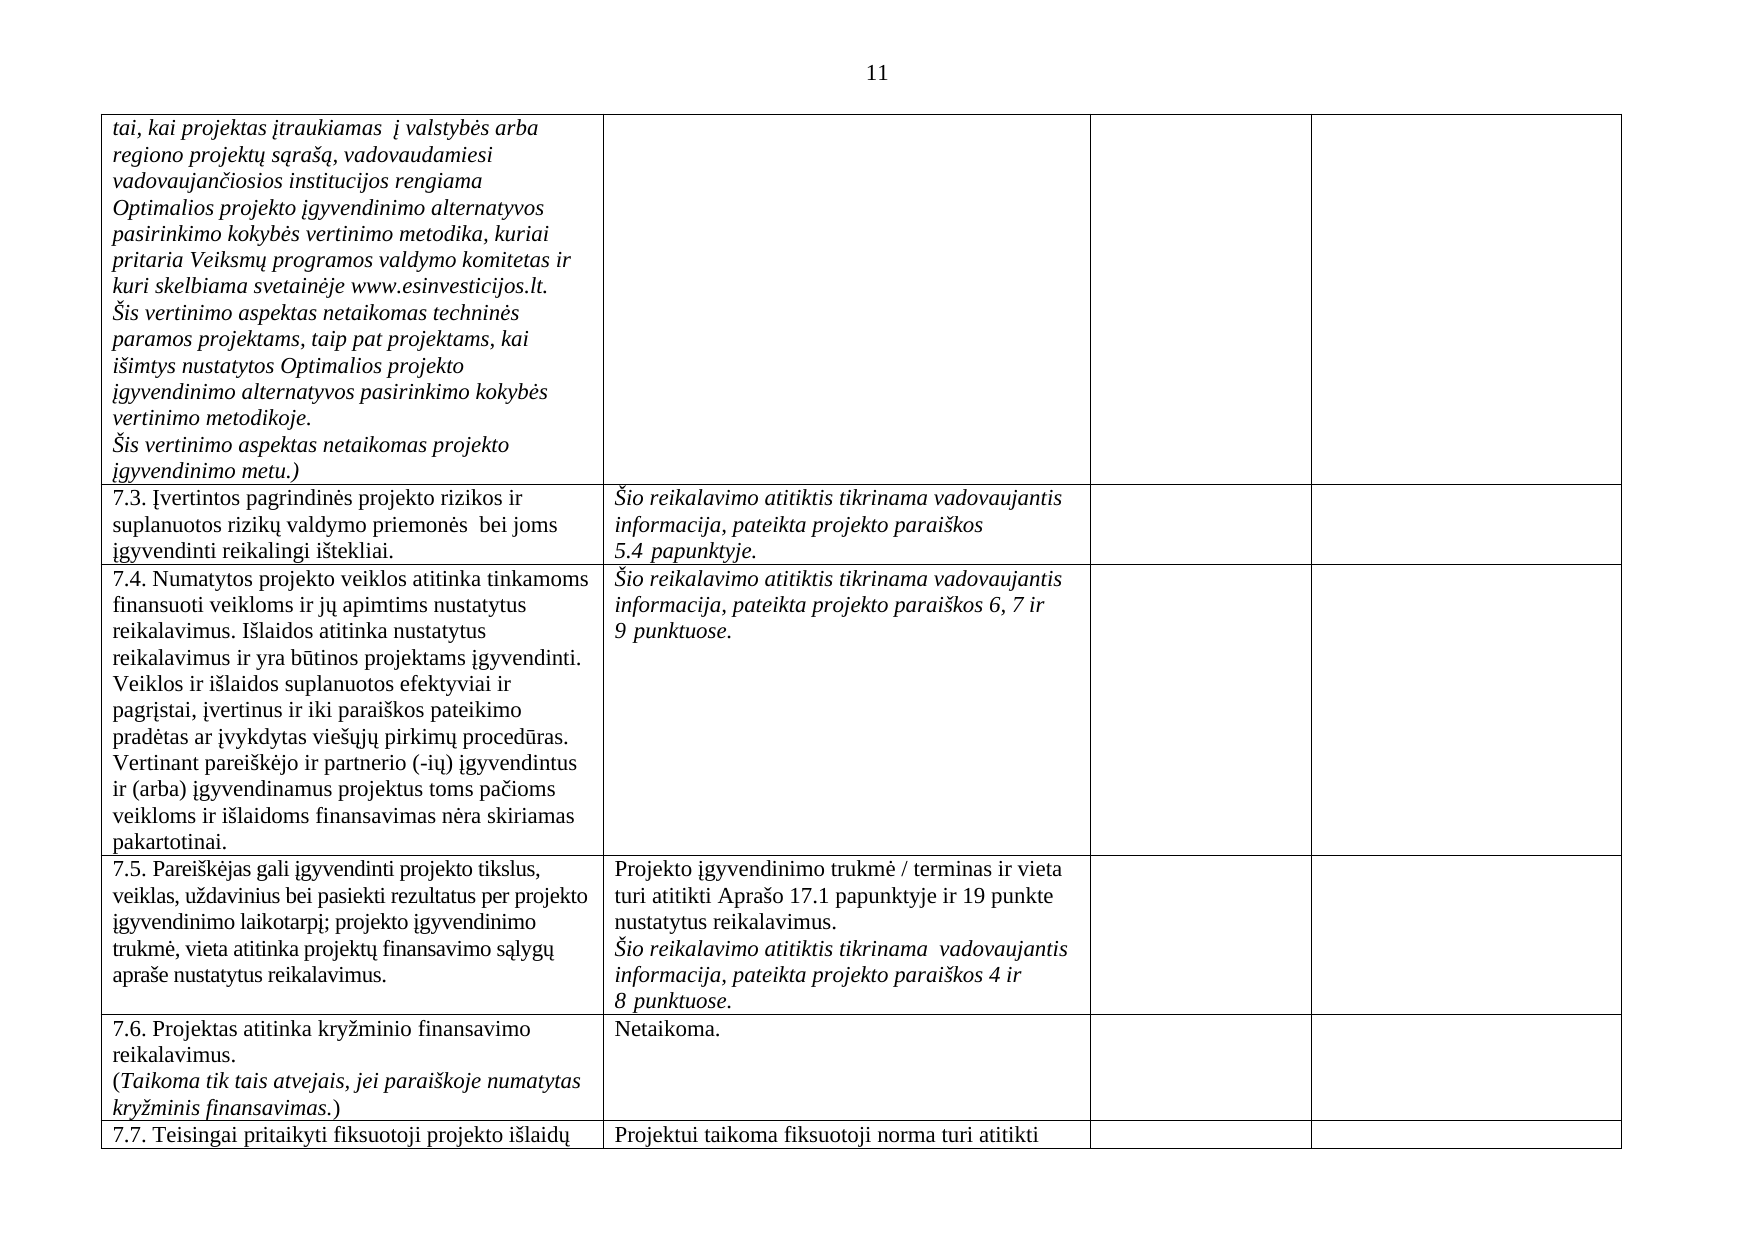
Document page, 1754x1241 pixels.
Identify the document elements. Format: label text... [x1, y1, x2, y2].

table_cell 7.7. Teisingai pritaikyti fiksuotoji projekto išlaidų [102, 1121, 603, 1147]
table_cell Netaikoma. [604, 1015, 1090, 1120]
table_cell [1091, 115, 1311, 483]
table_cell [1312, 1015, 1621, 1120]
table_cell [1091, 1015, 1311, 1120]
table_cell 7.3. Įvertintos pagrindinės projekto rizikos ir suplanuotos rizikų valdymo priemonės bei joms įgyvendinti reikalingi ištekliai. [102, 485, 603, 563]
table_cell 7.5. Pareiškėjas gali įgyvendinti projekto tikslus, veiklas, uždavinius bei pasiekti rezultatus per projekto įgyvendinimo laikotarpį; projekto įgyvendinimo trukmė, vieta atitinka projektų finansavimo sąlygų apraše nustatytus reikalavimus. [102, 856, 603, 1014]
table_cell [1091, 856, 1311, 1014]
table_cell tai, kai projektas įtraukiamas į valstybės arba regiono projektų sąrašą, vadovaudamiesi vadovaujančiosios institucijos rengiama Optimalios projekto įgyvendinimo alternatyvos pasirinkimo kokybės vertinimo metodika, kuriai pritaria Veiksmų programos valdymo komitetas ir kuri skelbiama svetainėje www.esinvesticijos.lt. Šis vertinimo aspektas netaikomas techninės paramos projektams, taip pat projektams, kai išimtys nustatytos Optimalios projekto įgyvendinimo alternatyvos pasirinkimo kokybės vertinimo metodikoje. Šis vertinimo aspektas netaikomas projekto įgyvendinimo metu.) [102, 115, 603, 483]
table_cell [1312, 565, 1621, 854]
table_cell [1091, 1121, 1311, 1147]
table_cell [1091, 565, 1311, 854]
table_cell [1312, 1121, 1621, 1147]
table_cell Projekto įgyvendinimo trukmė / terminas ir vieta turi atitikti Aprašo 17.1 papunktyje ir 19 punkte nustatytus reikalavimus. Šio reikalavimo atitiktis tikrinama vadovaujantis informacija, pateikta projekto paraiškos 4 ir 8 punktuose. [604, 856, 1090, 1014]
table_cell Šio reikalavimo atitiktis tikrinama vadovaujantis informacija, pateikta projekto paraiškos 5.4 papunktyje. [604, 485, 1090, 563]
table_cell 7.6. Projektas atitinka kryžminio finansavimo reikalavimus. (Taikoma tik tais atvejais, jei paraiškoje numatytas kryžminis finansavimas.) [102, 1015, 603, 1120]
table_cell Projektui taikoma fiksuotoji norma turi atitikti [604, 1121, 1090, 1147]
table_cell [1312, 856, 1621, 1014]
table_cell [1312, 115, 1621, 483]
table_cell Šio reikalavimo atitiktis tikrinama vadovaujantis informacija, pateikta projekto paraiškos 6, 7 ir 9 punktuose. [604, 565, 1090, 854]
table_cell [1312, 485, 1621, 563]
table_cell 7.4. Numatytos projekto veiklos atitinka tinkamoms finansuoti veikloms ir jų apimtims nustatytus reikalavimus. Išlaidos atitinka nustatytus reikalavimus ir yra būtinos projektams įgyvendinti. Veiklos ir išlaidos suplanuotos efektyviai ir pagrįstai, įvertinus ir iki paraiškos pateikimo pradėtas ar įvykdytas viešųjų pirkimų procedūras. Vertinant pareiškėjo ir partnerio (-ių) įgyvendintus ir (arba) įgyvendinamus projektus toms pačioms veikloms ir išlaidoms finansavimas nėra skiriamas pakartotinai. [102, 565, 603, 854]
table_cell [1091, 485, 1311, 563]
table_cell [604, 115, 1090, 483]
